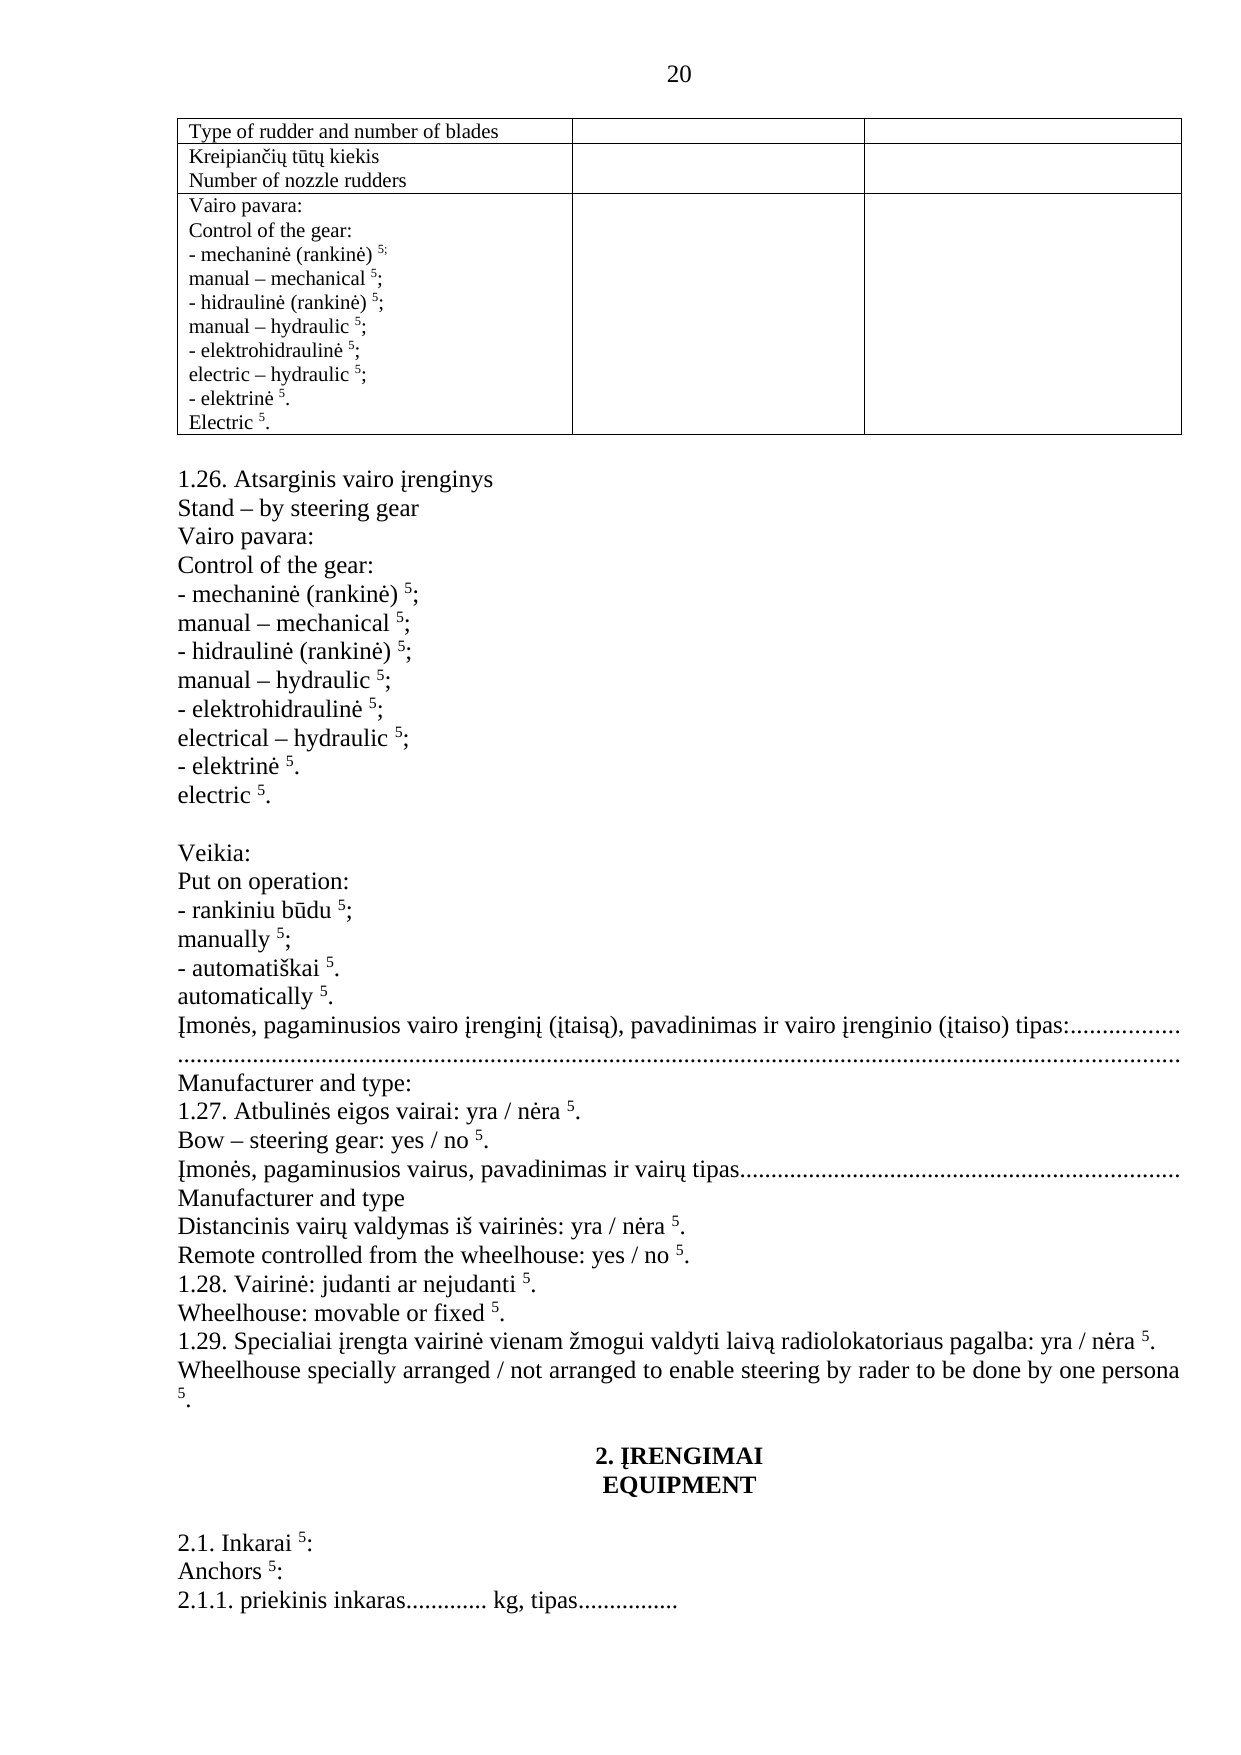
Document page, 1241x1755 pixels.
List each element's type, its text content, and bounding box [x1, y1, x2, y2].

text Put on operation: [177, 866, 1181, 895]
text Distancinis vairų valdymas iš vairinės: yra / nėra 5. [177, 1211, 1181, 1240]
table_cell [573, 194, 864, 434]
text - rankiniu būdu 5; [177, 895, 1181, 924]
text - automatiškai 5. [177, 953, 1181, 981]
text Bow – steering gear: yes / no 5. [177, 1125, 1181, 1154]
text 2.1.1. priekinis inkaras............. kg, tipas................ [177, 1585, 1181, 1614]
text 1.29. Specialiai įrengta vairinė vienam žmogui valdyti laivą radiolokatoriaus pagalba: yra / nėra 5. [177, 1326, 1181, 1355]
table_cell [865, 119, 1181, 143]
text Wheelhouse specially arranged / not arranged to enable steering by rader to be done by one persona 5. [177, 1355, 1181, 1413]
text manually 5; [177, 924, 1181, 953]
table_cell Type of rudder and number of blades [178, 119, 572, 143]
text Wheelhouse: movable or fixed 5. [177, 1298, 1181, 1326]
text manual – mechanical 5; [177, 608, 1181, 636]
text Control of the gear: [177, 550, 1181, 579]
text Įmonės, pagaminusios vairo įrenginį (įtaisą), pavadinimas ir vairo įrenginio (įtaiso) tipas: [177, 1010, 1181, 1039]
text - mechaninė (rankinė) 5; [177, 579, 1181, 608]
text manual – hydraulic 5; [177, 665, 1181, 694]
text - elektrinė 5. [177, 751, 1181, 780]
text - elektrohidraulinė 5; [177, 694, 1181, 723]
text automatically 5. [177, 981, 1181, 1010]
text Vairo pavara: [177, 521, 1181, 550]
text Manufacturer and type [177, 1183, 1181, 1211]
text 1.27. Atbulinės eigos vairai: yra / nėra 5. [177, 1096, 1181, 1125]
text Remote controlled from the wheelhouse: yes / no 5. [177, 1240, 1181, 1269]
text - hidraulinė (rankinė) 5; [177, 636, 1181, 665]
text 1.28. Vairinė: judanti ar nejudanti 5. [177, 1269, 1181, 1298]
text Veikia: [177, 838, 1181, 866]
table_cell Vairo pavara: Control of the gear: - mechaninė (rankinė) 5; manual – mechanical 5; - hidraulinė (rankinė) 5; manual – hydraulic 5; - elektrohidraulinė 5; electric – hydraulic 5; - elektrinė 5. Electric 5. [178, 194, 572, 434]
table_cell Kreipiančių tūtų kiekis Number of nozzle rudders [178, 144, 572, 192]
table_cell [865, 194, 1181, 434]
text 2. ĮRENGIMAI [177, 1441, 1181, 1470]
text EQUIPMENT [177, 1470, 1181, 1499]
table_cell [573, 144, 864, 192]
text 2.1. Inkarai 5: [177, 1528, 1181, 1556]
text electric 5. [177, 780, 1181, 809]
text Manufacturer and type: [177, 1068, 1181, 1096]
text Anchors 5: [177, 1556, 1181, 1585]
text electrical – hydraulic 5; [177, 723, 1181, 751]
table_cell [865, 144, 1181, 192]
text Įmonės, pagaminusios vairus, pavadinimas ir vairų tipas [177, 1154, 1181, 1183]
text Stand – by steering gear [177, 493, 1181, 521]
table_cell [573, 119, 864, 143]
text 1.26. Atsarginis vairo įrenginys [177, 464, 1181, 493]
